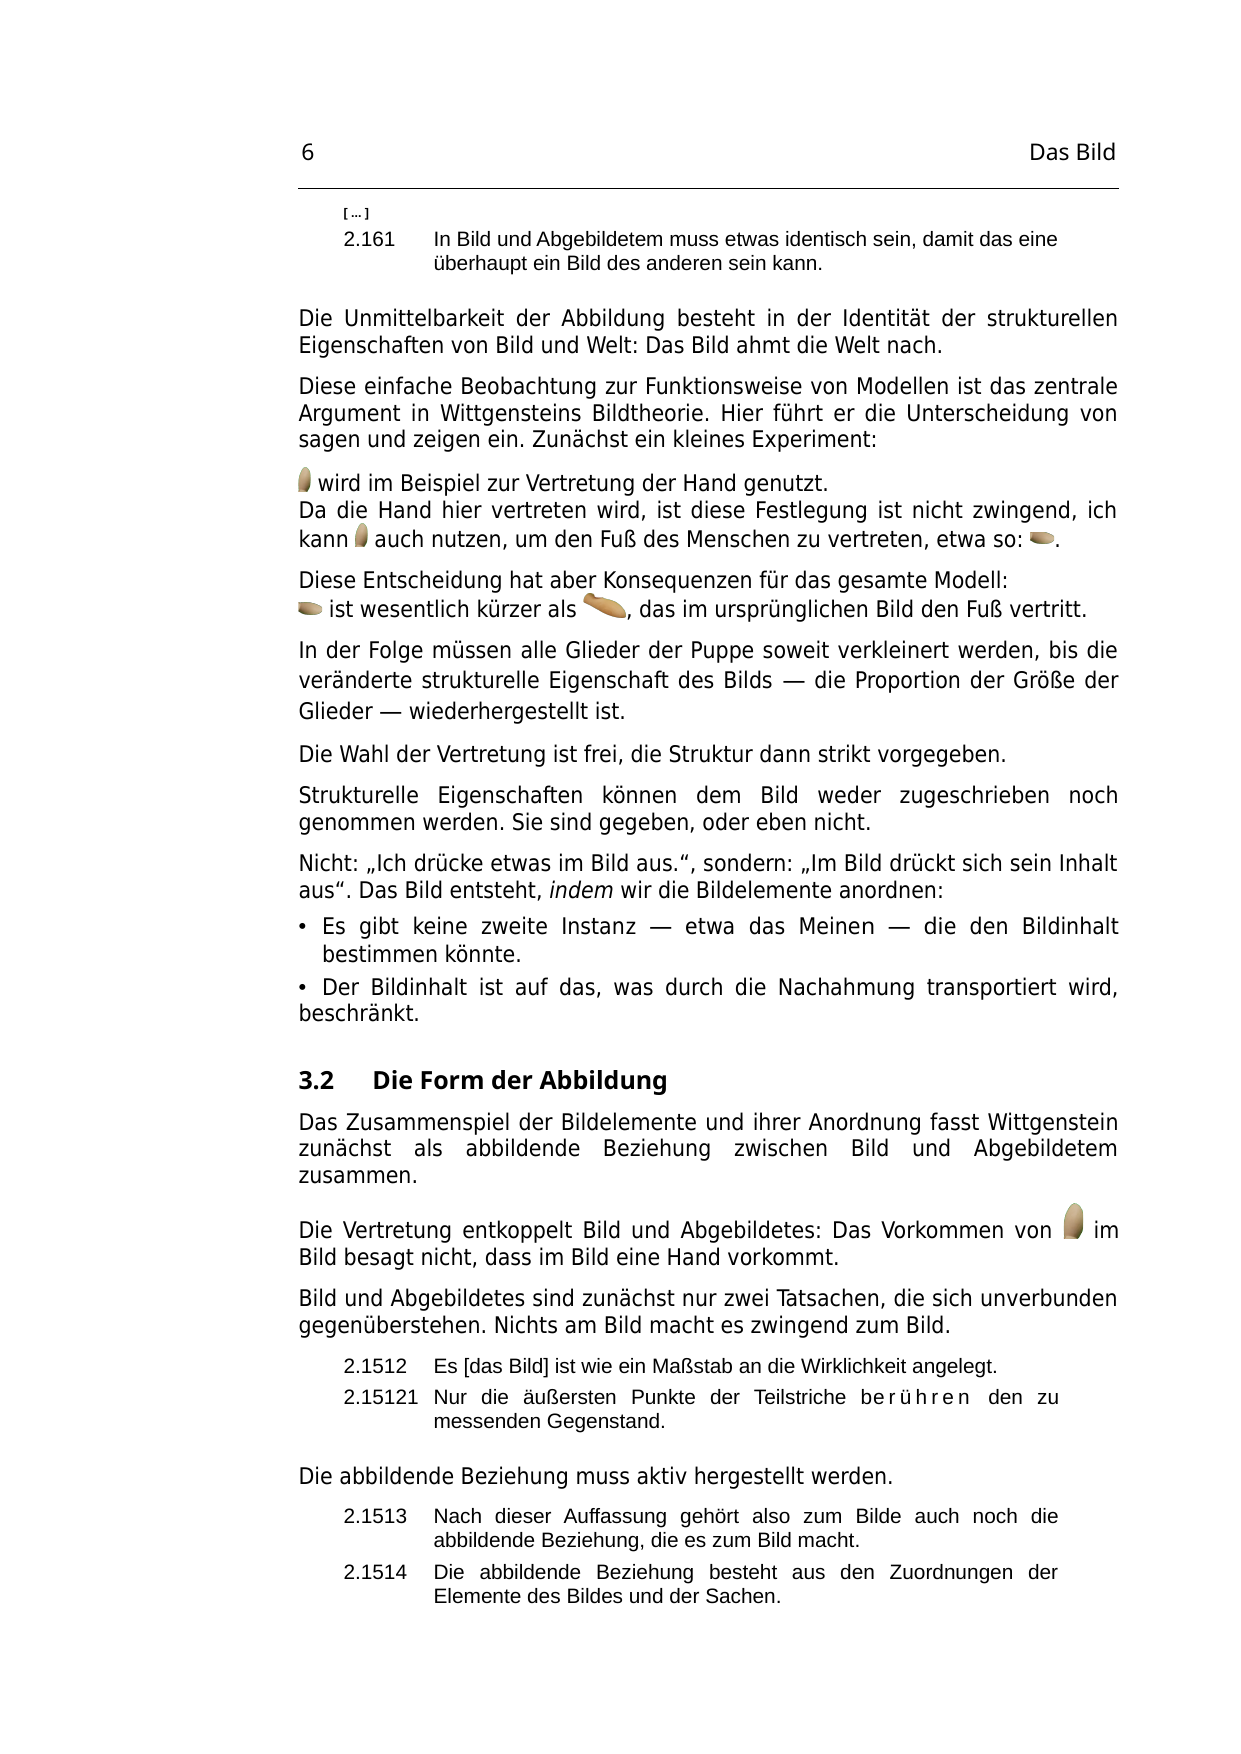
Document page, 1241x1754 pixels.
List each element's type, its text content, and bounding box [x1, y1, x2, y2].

text 2.1512 Es [das Bild] ist wie ein Maßstab an die Wirklichkeit angelegt. [343, 1353, 1059, 1377]
text Die Vertretung entkoppelt Bild und Abgebildetes: Das Vorkommen von im Bild besagt nicht, dass im Bild eine Hand vor­kommt. [298, 1203, 1119, 1271]
text Die Unmittelbarkeit der Abbildung besteht in der Identität der strukturellen Eigenschaften von Bild und Welt: Das Bild ahmt die Welt nach. [298, 305, 1119, 358]
text In der Folge müssen alle Glieder der Puppe soweit verkleinert werden, bis die veränderte strukturelle Eigenschaft des Bilds — die Proportion der Größe der Glieder — wiederhergestellt ist. [298, 637, 1119, 727]
text 2.15121 Nur die äußersten Punkte der Teilstriche berühren den zu messenden Gegenstand. [343, 1385, 1059, 1433]
text Die abbildende Beziehung muss aktiv hergestellt werden. [298, 1463, 1119, 1489]
picture [298, 602, 323, 615]
text Nicht: „Ich drücke etwas im Bild aus.“, sondern: „Im Bild drückt sich sein Inhalt aus“. Das Bild entsteht, indem wir die Bildelemente anordnen: [298, 850, 1119, 904]
text Diese einfache Beobachtung zur Funktionsweise von Modellen ist das zentrale Argument in Wittgensteins Bildtheorie. Hier führt er die Unterscheidung von sagen und zeigen ein. Zunächst ein kleines Experiment: [298, 373, 1119, 453]
text Die Wahl der Vertretung ist frei, die Struktur dann strikt vorgegeben. [298, 741, 1119, 768]
text Da die Hand hier vertreten wird, ist diese Festlegung ist nicht zwingend, ich kann auch nutzen, um den Fuß des Menschen zu vertreten, etwa so: . [298, 497, 1119, 552]
text [ ... ] [343, 205, 1059, 220]
text Bild und Abgebildetes sind zunächst nur zwei Tatsachen, die sich unverbunden gegenüberstehen. Nichts am Bild macht es zwingend zum Bild. [298, 1286, 1119, 1339]
list Der Bildinhalt ist auf das, was durch die Nachahmung transportiert wird, beschränkt. [298, 974, 1119, 1027]
picture [1063, 1203, 1084, 1239]
picture [355, 523, 368, 547]
text 2.161 In Bild und Abgebildetem muss etwas identisch sein, damit das eine überhaupt ein Bild des anderen sein kann. [343, 227, 1059, 275]
subtitle Die Form der Abbildung [298, 1062, 1119, 1096]
text 2.1513 Nach dieser Auffassung gehört also zum Bilde auch noch die abbildende Beziehung, die es zum Bild macht. [343, 1504, 1059, 1552]
text 2.1514 Die abbildende Beziehung besteht aus den Zuordnungen der Elemente des Bildes und der Sachen. [343, 1559, 1059, 1607]
picture [298, 467, 311, 492]
text ist wesentlich kürzer als , das im ursprünglichen Bild den Fuß vertritt. [298, 594, 1119, 623]
text wird im Beispiel zur Vertretung der Hand genutzt. [298, 468, 1119, 497]
picture [1030, 532, 1055, 544]
list Es gibt keine zweite Instanz — etwa das Meinen — die den Bildinhalt bestimmen könnte. [298, 910, 1119, 968]
picture [583, 593, 626, 618]
text Strukturelle Eigenschaften können dem Bild weder zugeschrieben noch genommen werden. Sie sind gegeben, oder eben nicht. [298, 782, 1119, 836]
text Das Zusammenspiel der Bildelemente und ihrer Anordnung fasst Wittgenstein zunächst als abbildende Beziehung zwischen Bild und Abgebildetem zusammen. [298, 1109, 1119, 1189]
text Diese Entscheidung hat aber Konsequenzen für das gesamte Modell: [298, 567, 1119, 594]
